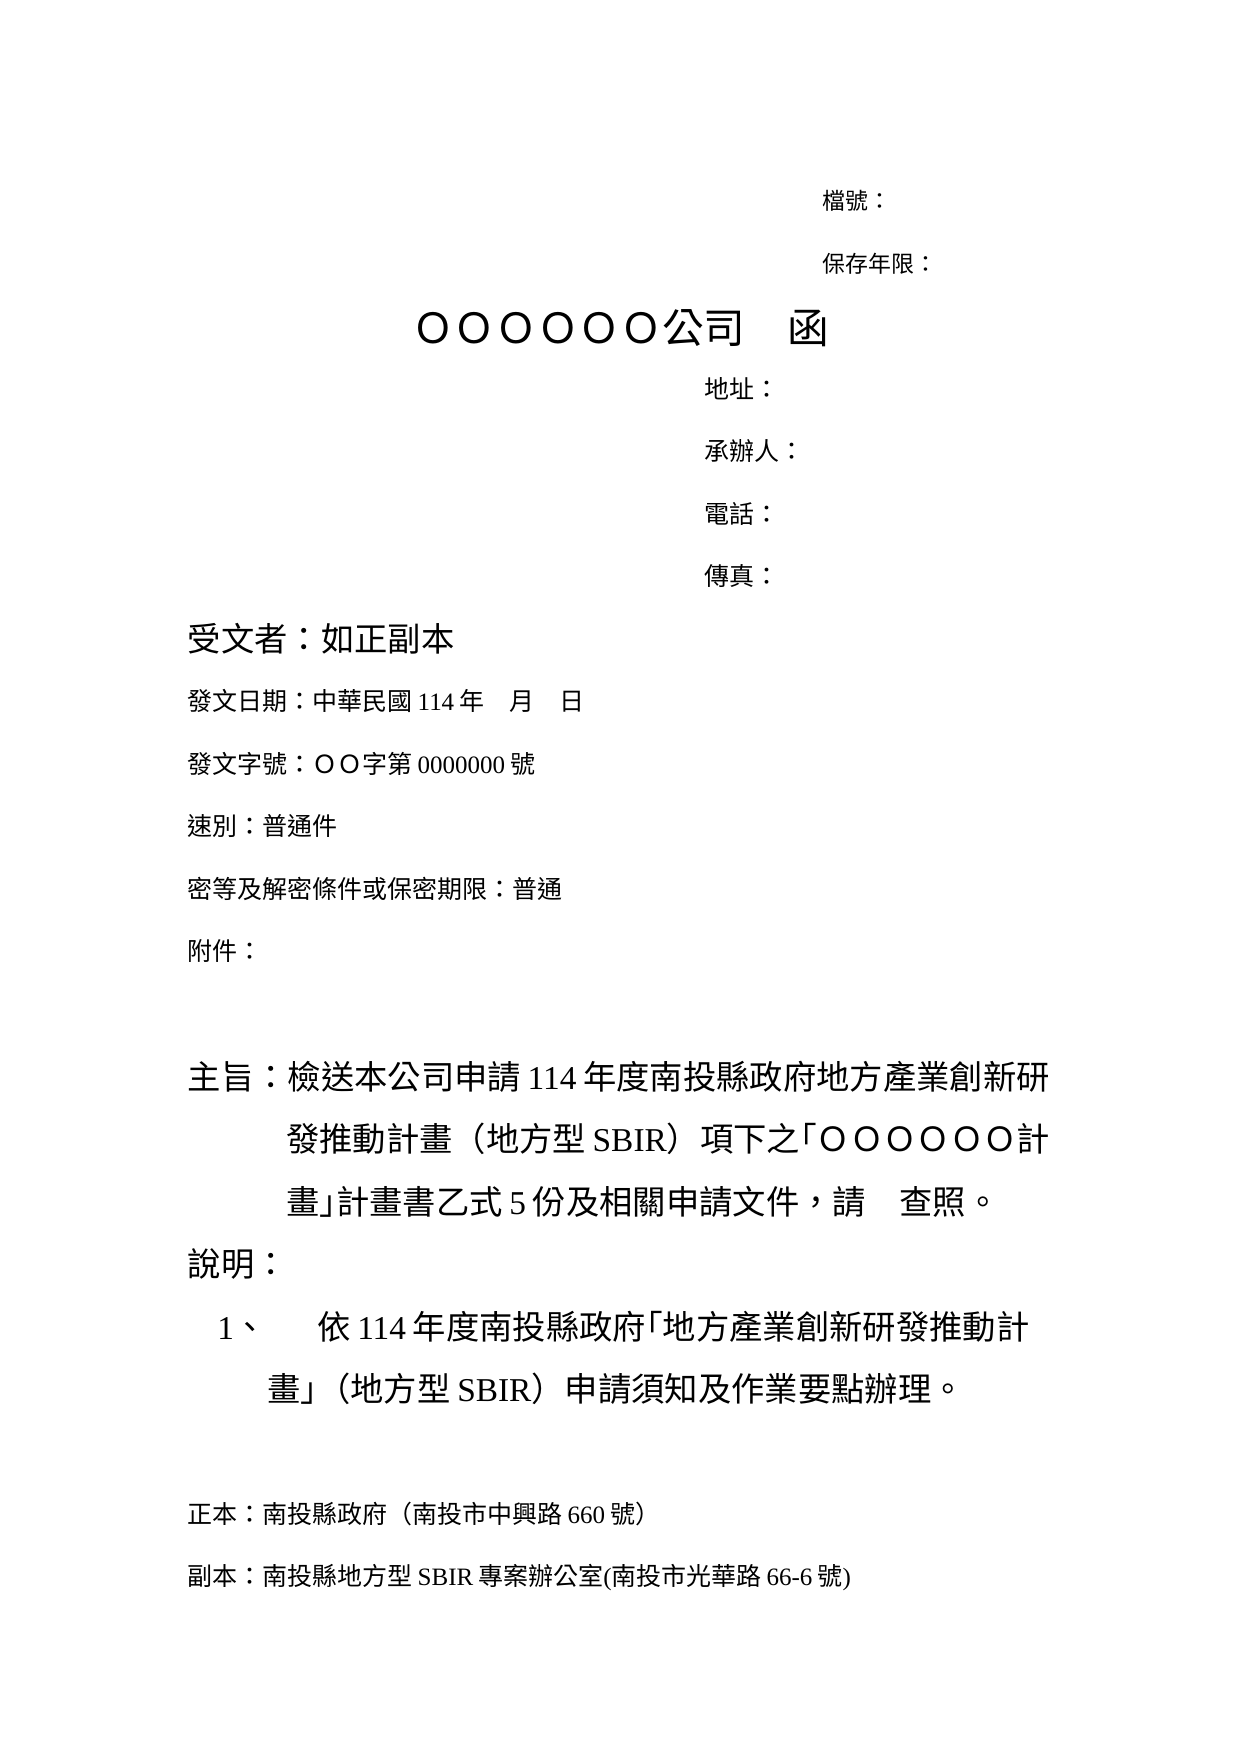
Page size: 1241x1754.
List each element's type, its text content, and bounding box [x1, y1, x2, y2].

text 地址： [187, 346, 1053, 408]
text 說明： [187, 1221, 1053, 1283]
text 副本：南投縣地方型SBIR專案辦公室(南投市光華路66-6號) [187, 1533, 1053, 1596]
text 主旨：檢送本公司申請114年度南投縣政府地方產業創新研發推動計畫（地方型SBIR）項下之｢ＯＯＯＯＯＯ計畫｣計畫書乙式5份及相關申請文件，請 查照。 [187, 1033, 1053, 1221]
text 發文字號：ＯＯ字第0000000號 [187, 721, 1053, 783]
text 承辦人： [187, 408, 1053, 471]
text 傳真： [187, 533, 1053, 596]
text 密等及解密條件或保密期限：普通 [187, 846, 1053, 908]
text 受文者：如正副本 [187, 596, 1053, 658]
text 發文日期：中華民國114年 月 日 [187, 658, 1053, 721]
list 依114年度南投縣政府｢地方產業創新研發推動計畫｣（地方型SBIR）申請須知及作業要點辦理。 [217, 1283, 1053, 1408]
text 附件： [187, 908, 1053, 971]
text ＯＯＯＯＯＯ公司 函 [187, 283, 1053, 346]
text 檔號： [187, 158, 1053, 221]
text 保存年限： [187, 221, 1053, 283]
text 速別：普通件 [187, 783, 1053, 846]
text 正本：南投縣政府（南投市中興路660號） [187, 1471, 1053, 1533]
text 電話： [187, 471, 1053, 533]
